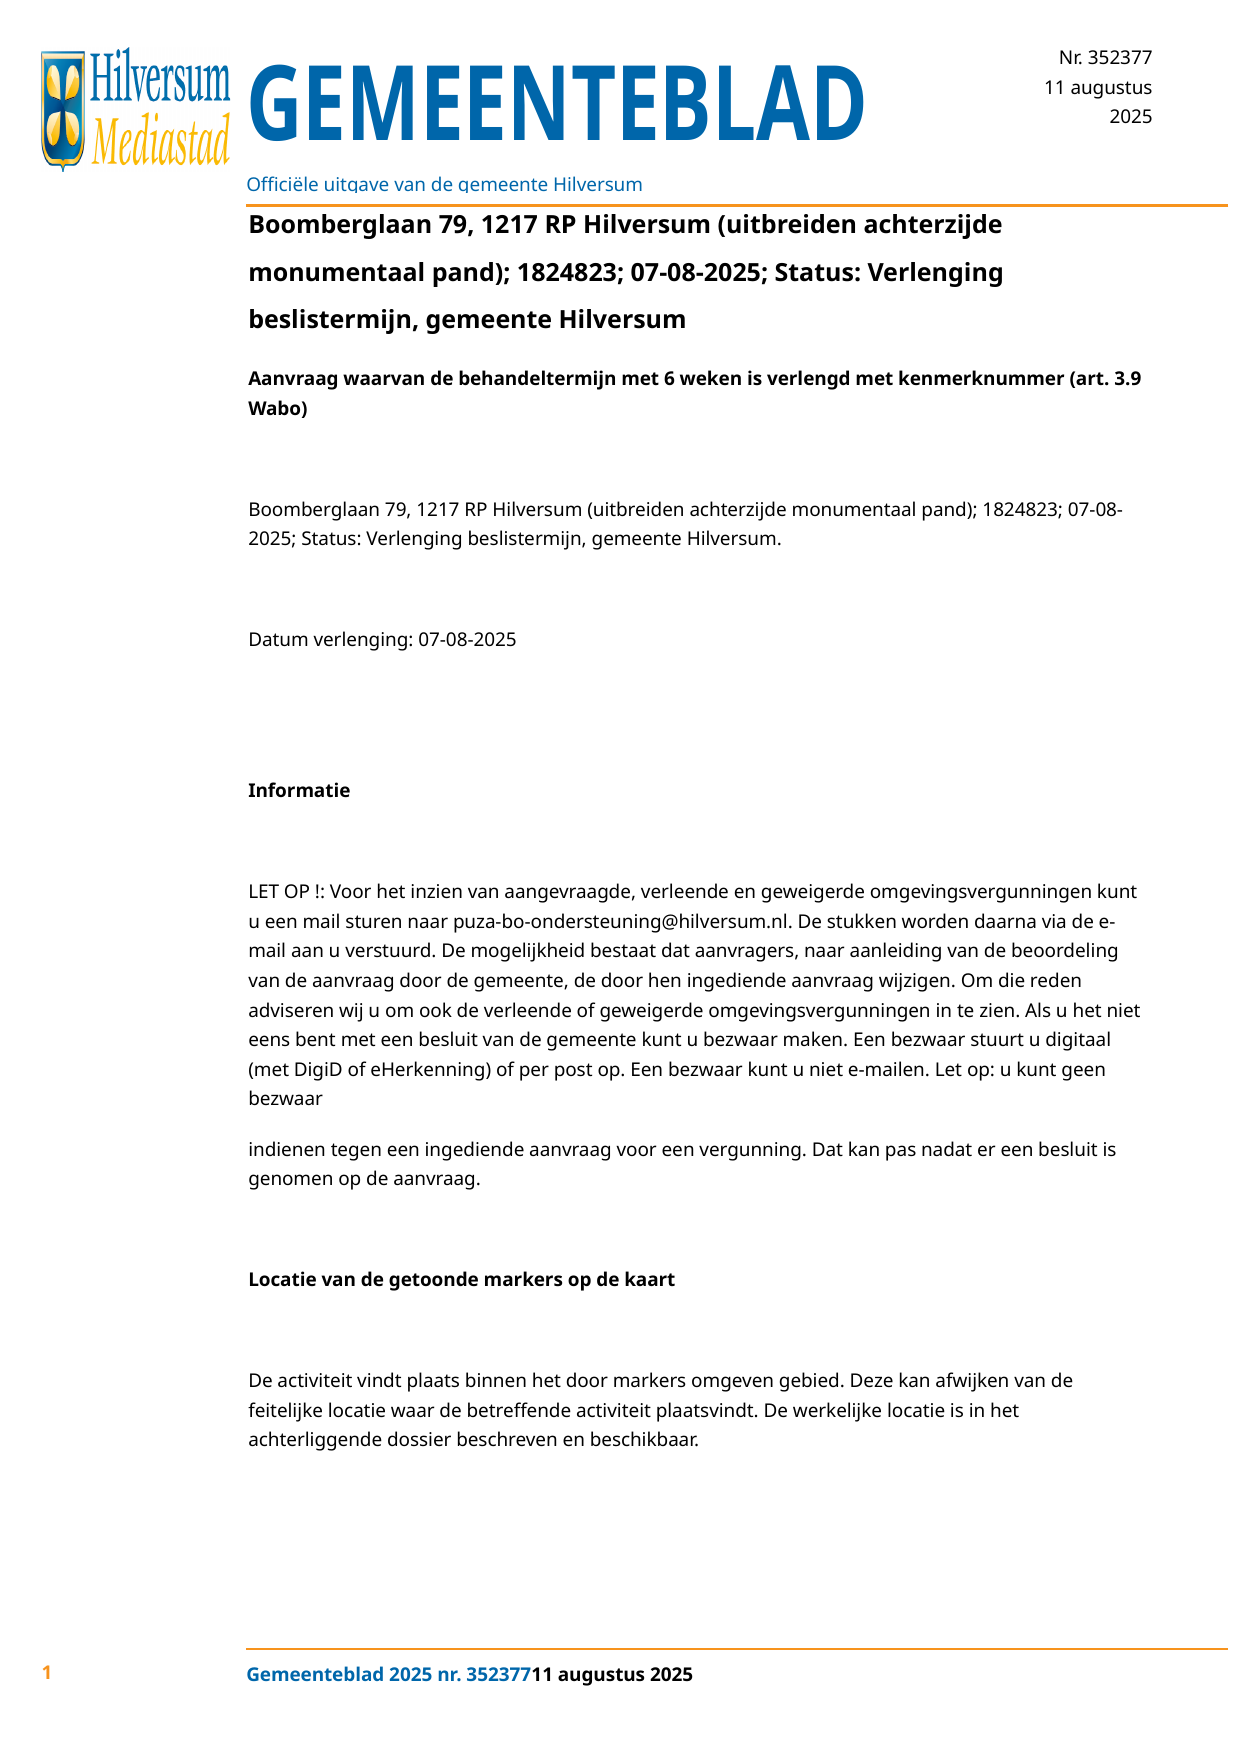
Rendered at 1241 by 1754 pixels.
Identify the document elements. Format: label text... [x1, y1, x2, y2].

text indienen tegen een ingediende aanvraag voor een vergunning. Dat kan pas nadat er een besluit is genomen op de aanvraag. [248, 1136, 1152, 1191]
text Locatie van de getoonde markers op de kaart [248, 1266, 1152, 1292]
picture [41, 47, 231, 172]
text Boomberglaan 79, 1217 RP Hilversum (uitbreiden achterzijde monumentaal pand); 1824823; 07-08-2025; Status: Verlenging beslistermijn, gemeente Hilversum [248, 207, 1152, 336]
text Datum verlenging: 07-08-2025 [248, 626, 1152, 652]
text LET OP !: Voor het inzien van aangevraagde, verleende en geweigerde omgevingsvergunningen kunt u een mail sturen naar puza-bo-ondersteuning@hilversum.nl. De stukken worden daarna via de e-mail aan u verstuurd. De mogelijkheid bestaat dat aanvragers, naar aanleiding van de beoordeling van de aanvraag door de gemeente, de door hen ingediende aanvraag wijzigen. Om die reden adviseren wij u om ook de verleende of geweigerde omgevingsvergunningen in te zien. Als u het niet eens bent met een besluit van de gemeente kunt u bezwaar maken. Een bezwaar stuurt u digitaal (met DigiD of eHerkenning) of per post op. Een bezwaar kunt u niet e-mailen. Let op: u kunt geen bezwaar [248, 878, 1152, 1111]
text De activiteit vindt plaats binnen het door markers omgeven gebied. Deze kan afwijken van de feitelijke locatie waar de betreffende activiteit plaatsvindt. De werkelijke locatie is in het achterliggende dossier beschreven en beschikbaar. [248, 1367, 1152, 1452]
text Aanvraag waarvan de behandeltermijn met 6 weken is verlengd met kenmerknummer (art. 3.9 Wabo) [248, 366, 1152, 421]
text Boomberglaan 79, 1217 RP Hilversum (uitbreiden achterzijde monumentaal pand); 1824823; 07-08-2025; Status: Verlenging beslistermijn, gemeente Hilversum. [248, 496, 1152, 551]
text Informatie [248, 778, 1152, 803]
